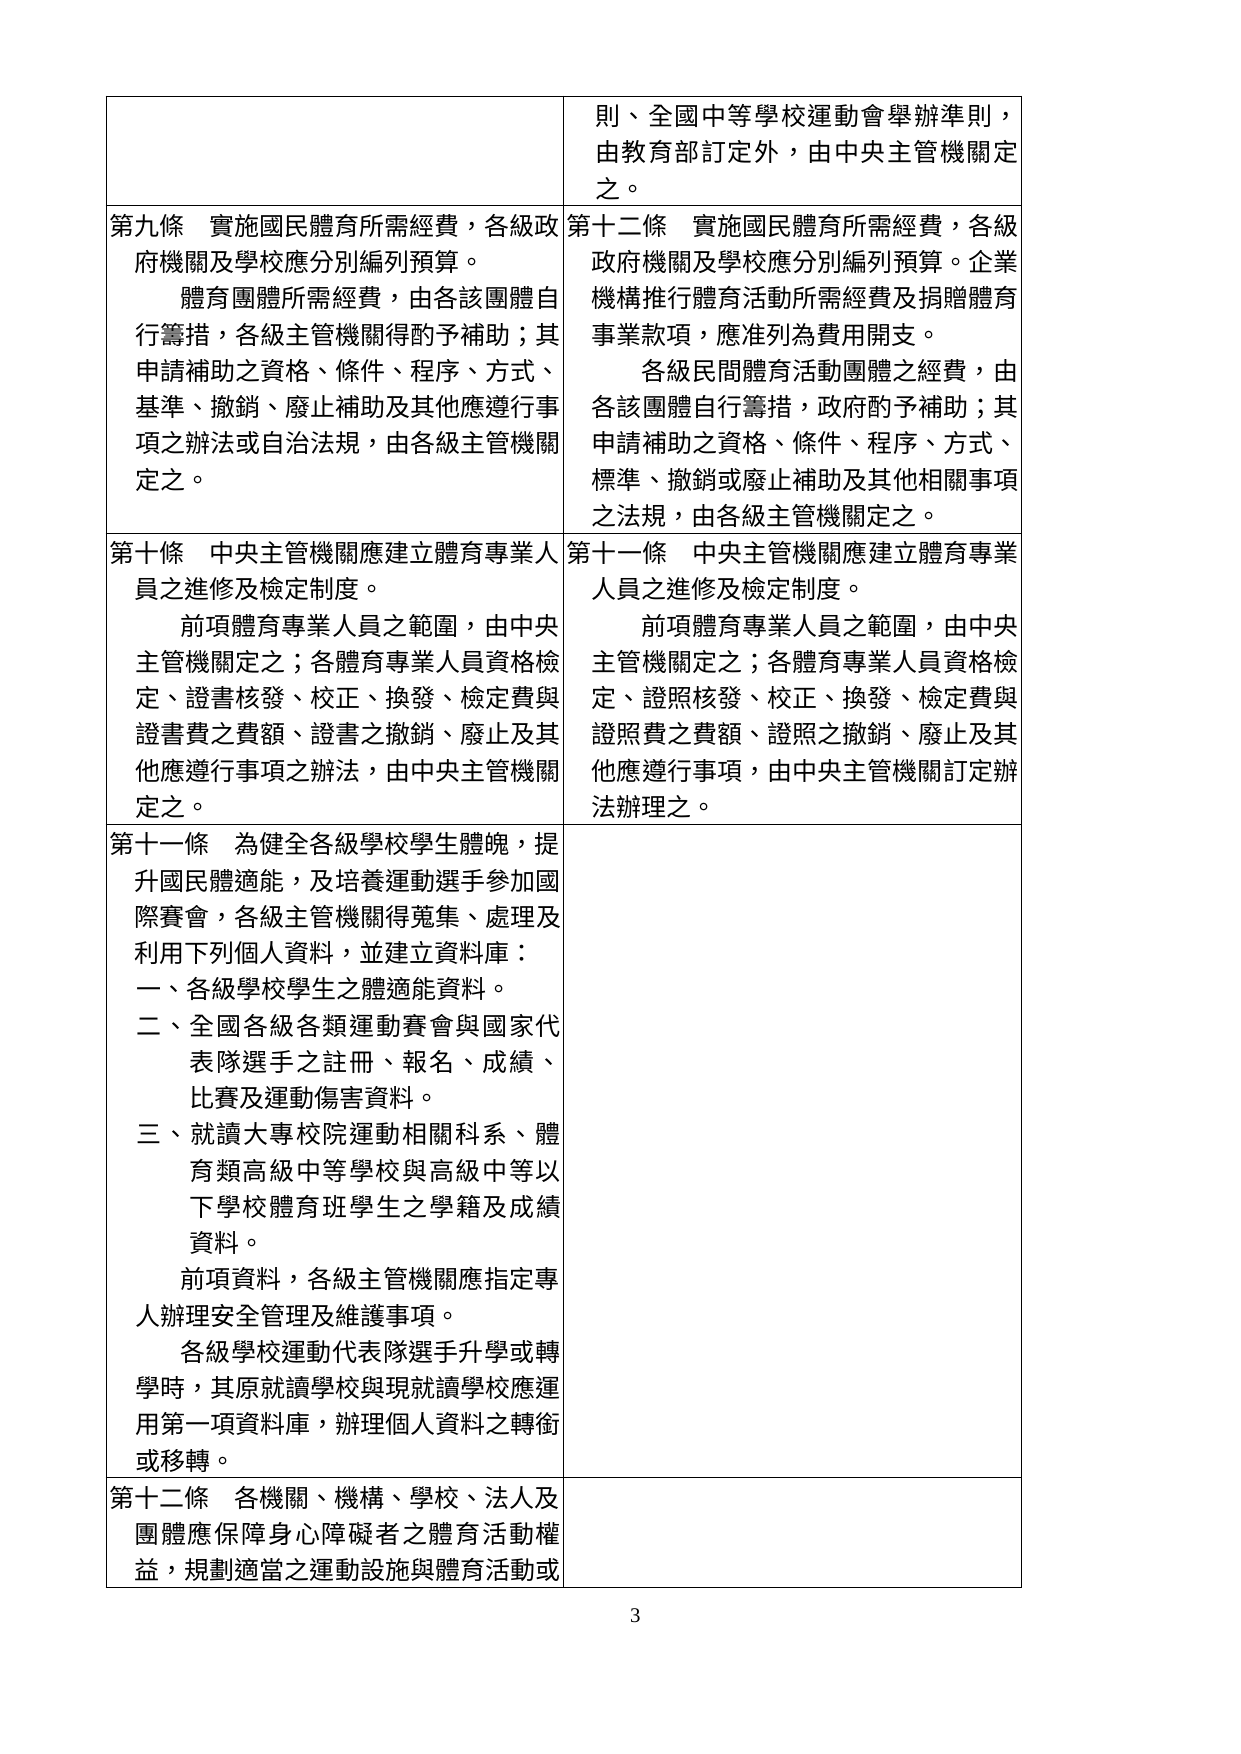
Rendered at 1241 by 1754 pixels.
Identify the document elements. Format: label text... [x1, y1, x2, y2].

table_cell [564, 1478, 1021, 1587]
table_cell 第十一條 為健全各級學校學生體魄，提升國民體適能，及培養運動選手參加國際賽會，各級主管機關得蒐集、處理及利用下列個人資料，並建立資料庫： 一、各級學校學生之體適能資料。 二、全國各級各類運動賽會與國家代表隊選手之註冊、報名、成績、比賽及運動傷害資料。 三、就讀大專校院運動相關科系、體育類高級中等學校與高級中等以下學校體育班學生之學籍及成績資料。 前項資料，各級主管機關應指定專人辦理安全管理及維護事項。 各級學校運動代表隊選手升學或轉學時，其原就讀學校與現就讀學校應運用第一項資料庫，辦理個人資料之轉銜或移轉。 [107, 825, 563, 1477]
table_cell 第十條 中央主管機關應建立體育專業人員之進修及檢定制度。 前項體育專業人員之範圍，由中央主管機關定之；各體育專業人員資格檢定、證書核發、校正、換發、檢定費與證書費之費額、證書之撤銷、廢止及其他應遵行事項之辦法，由中央主管機關定之。 [107, 534, 563, 824]
table_cell 第十二條 實施國民體育所需經費，各級政府機關及學校應分別編列預算。企業機構推行體育活動所需經費及捐贈體育事業款項，應准列為費用開支。 各級民間體育活動團體之經費，由各該團體自行籌措，政府酌予補助；其申請補助之資格、條件、程序、方式、標準、撤銷或廢止補助及其他相關事項之法規，由各級主管機關定之。 [564, 206, 1021, 533]
table_cell 第九條 實施國民體育所需經費，各級政府機關及學校應分別編列預算。 體育團體所需經費，由各該團體自行籌措，各級主管機關得酌予補助；其申請補助之資格、條件、程序、方式、基準、撤銷、廢止補助及其他應遵行事項之辦法或自治法規，由各級主管機關定之。 [107, 206, 563, 533]
table_cell 則、全國中等學校運動會舉辦準則，由教育部訂定外，由中央主管機關定之。 [564, 97, 1021, 205]
table_cell [564, 825, 1021, 1477]
table_cell [107, 97, 563, 205]
table_cell 第十二條 各機關、機構、學校、法人及團體應保障身心障礙者之體育活動權益，規劃適當之運動設施與體育活動或 [107, 1478, 563, 1587]
table_cell 第十一條 中央主管機關應建立體育專業人員之進修及檢定制度。 前項體育專業人員之範圍，由中央主管機關定之；各體育專業人員資格檢定、證照核發、校正、換發、檢定費與證照費之費額、證照之撤銷、廢止及其他應遵行事項，由中央主管機關訂定辦法辦理之。 [564, 534, 1021, 824]
